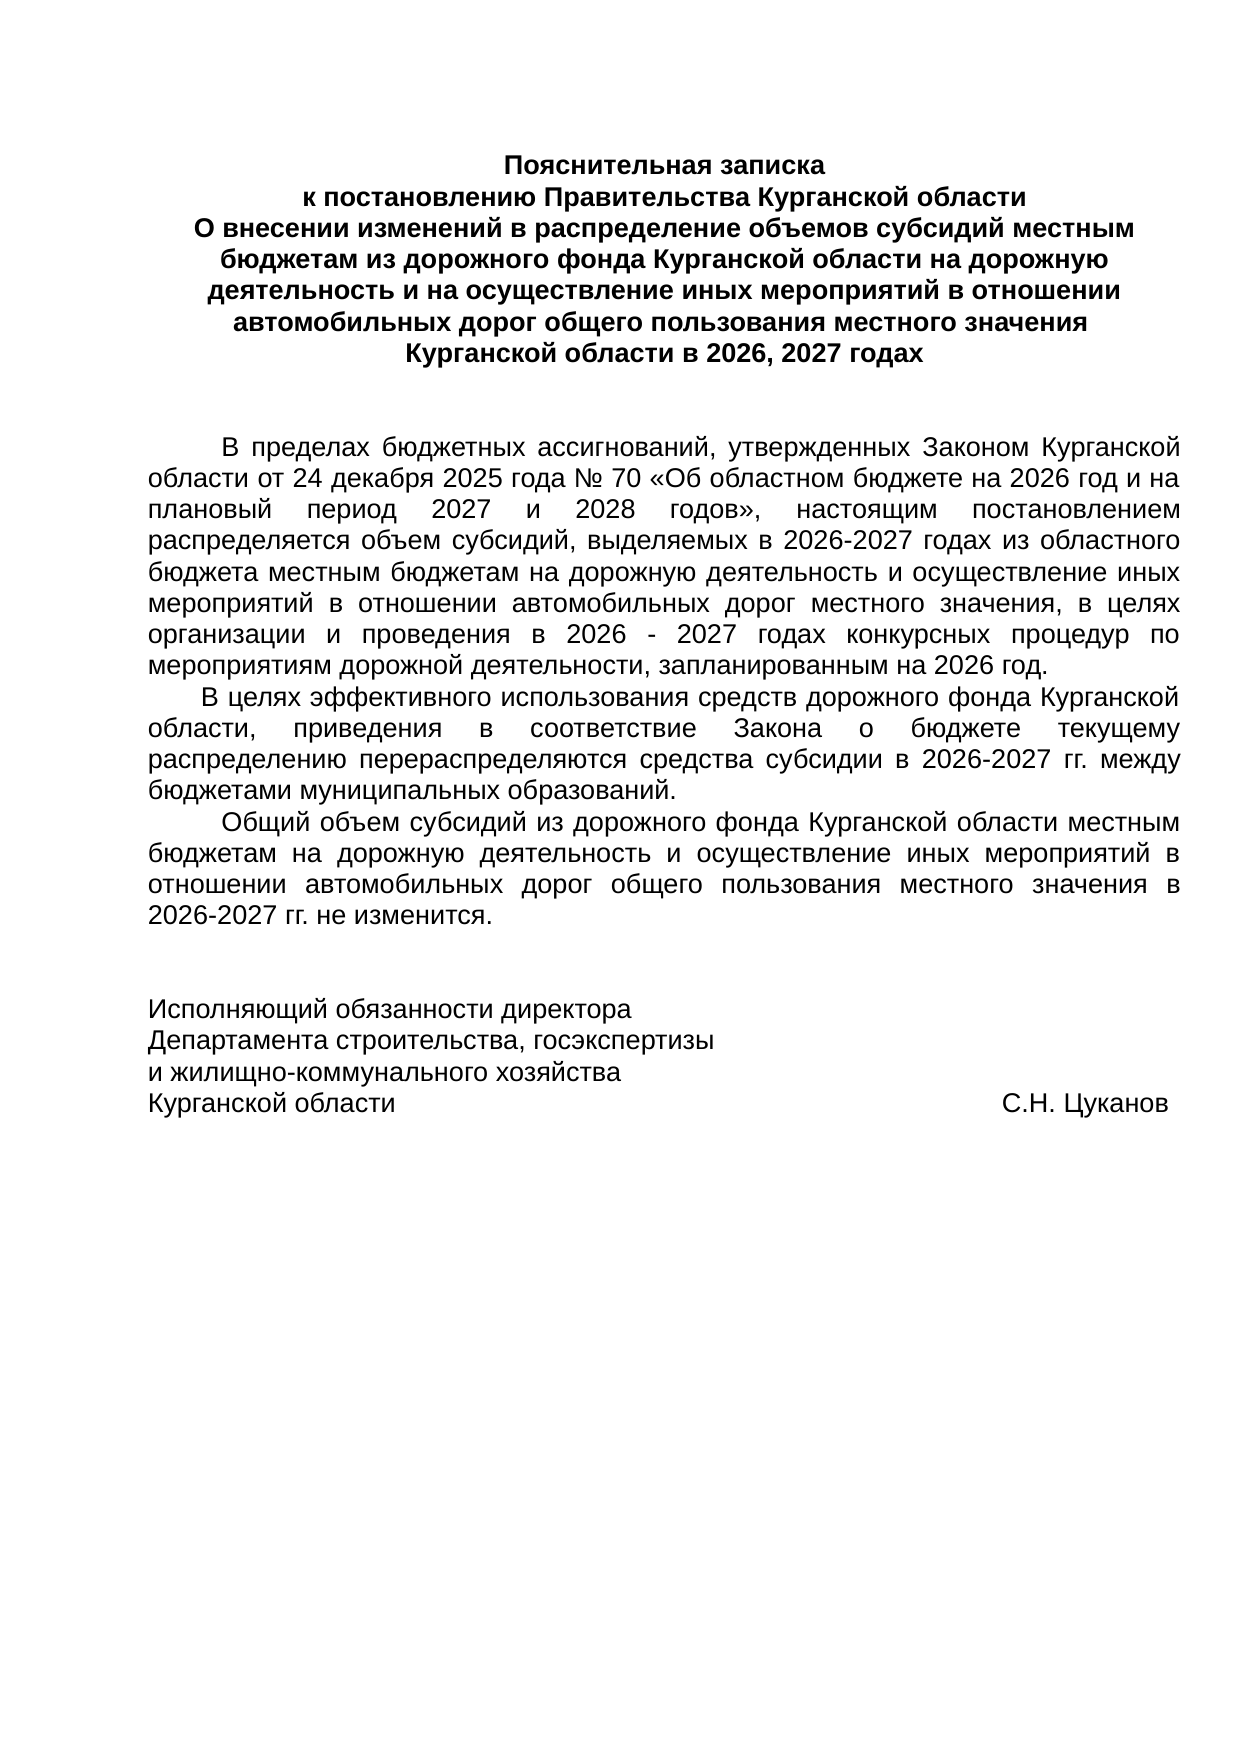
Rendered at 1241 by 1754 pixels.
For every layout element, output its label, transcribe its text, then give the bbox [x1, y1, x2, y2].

text В пределах бюджетных ассигнований, утвержденных Законом Курганской области от 24 декабря 2025 года № 70 «Об областном бюджете на 2026 год и на плановый период 2027 и 2028 годов», настоящим постановлением распределяется объем субсидий, выделяемых в 2026-2027 годах из областного бюджета местным бюджетам на дорожную деятельность и осуществление иных мероприятий в отношении автомобильных дорог местного значения, в целях организации и проведения в 2026 - 2027 годах конкурсных процедур по мероприятиям дорожной деятельности, запланированным на 2026 год. [148, 431, 1181, 681]
text В целях эффективного использования средств дорожного фонда Курганской области, приведения в соответствие Закона о бюджете текущему распределению перераспределяются средства субсидии в 2026-2027 гг. между бюджетами муниципальных образований. [148, 681, 1181, 806]
text Пояснительная записка [148, 149, 1181, 181]
text Курганской области в 2026, 2027 годах [148, 337, 1181, 368]
text Исполняющий обязанности директора [148, 993, 1181, 1024]
text и жилищно-коммунального хозяйства [148, 1056, 1181, 1087]
text О внесении изменений в распределение объемов субсидий местным бюджетам из дорожного фонда Курганской области на дорожную деятельность и на осуществление иных мероприятий в отношении автомобильных дорог общего пользования местного значения [148, 212, 1181, 337]
text Департамента строительства, госэкспертизы [148, 1024, 1181, 1056]
text Общий объем субсидий из дорожного фонда Курганской области местным бюджетам на дорожную деятельность и осуществление иных мероприятий в отношении автомобильных дорог общего пользования местного значения в 2026-2027 гг. не изменится. [148, 806, 1181, 931]
text к постановлению Правительства Курганской области [148, 181, 1181, 212]
text Курганской области С.Н. Цуканов [148, 1087, 1181, 1118]
